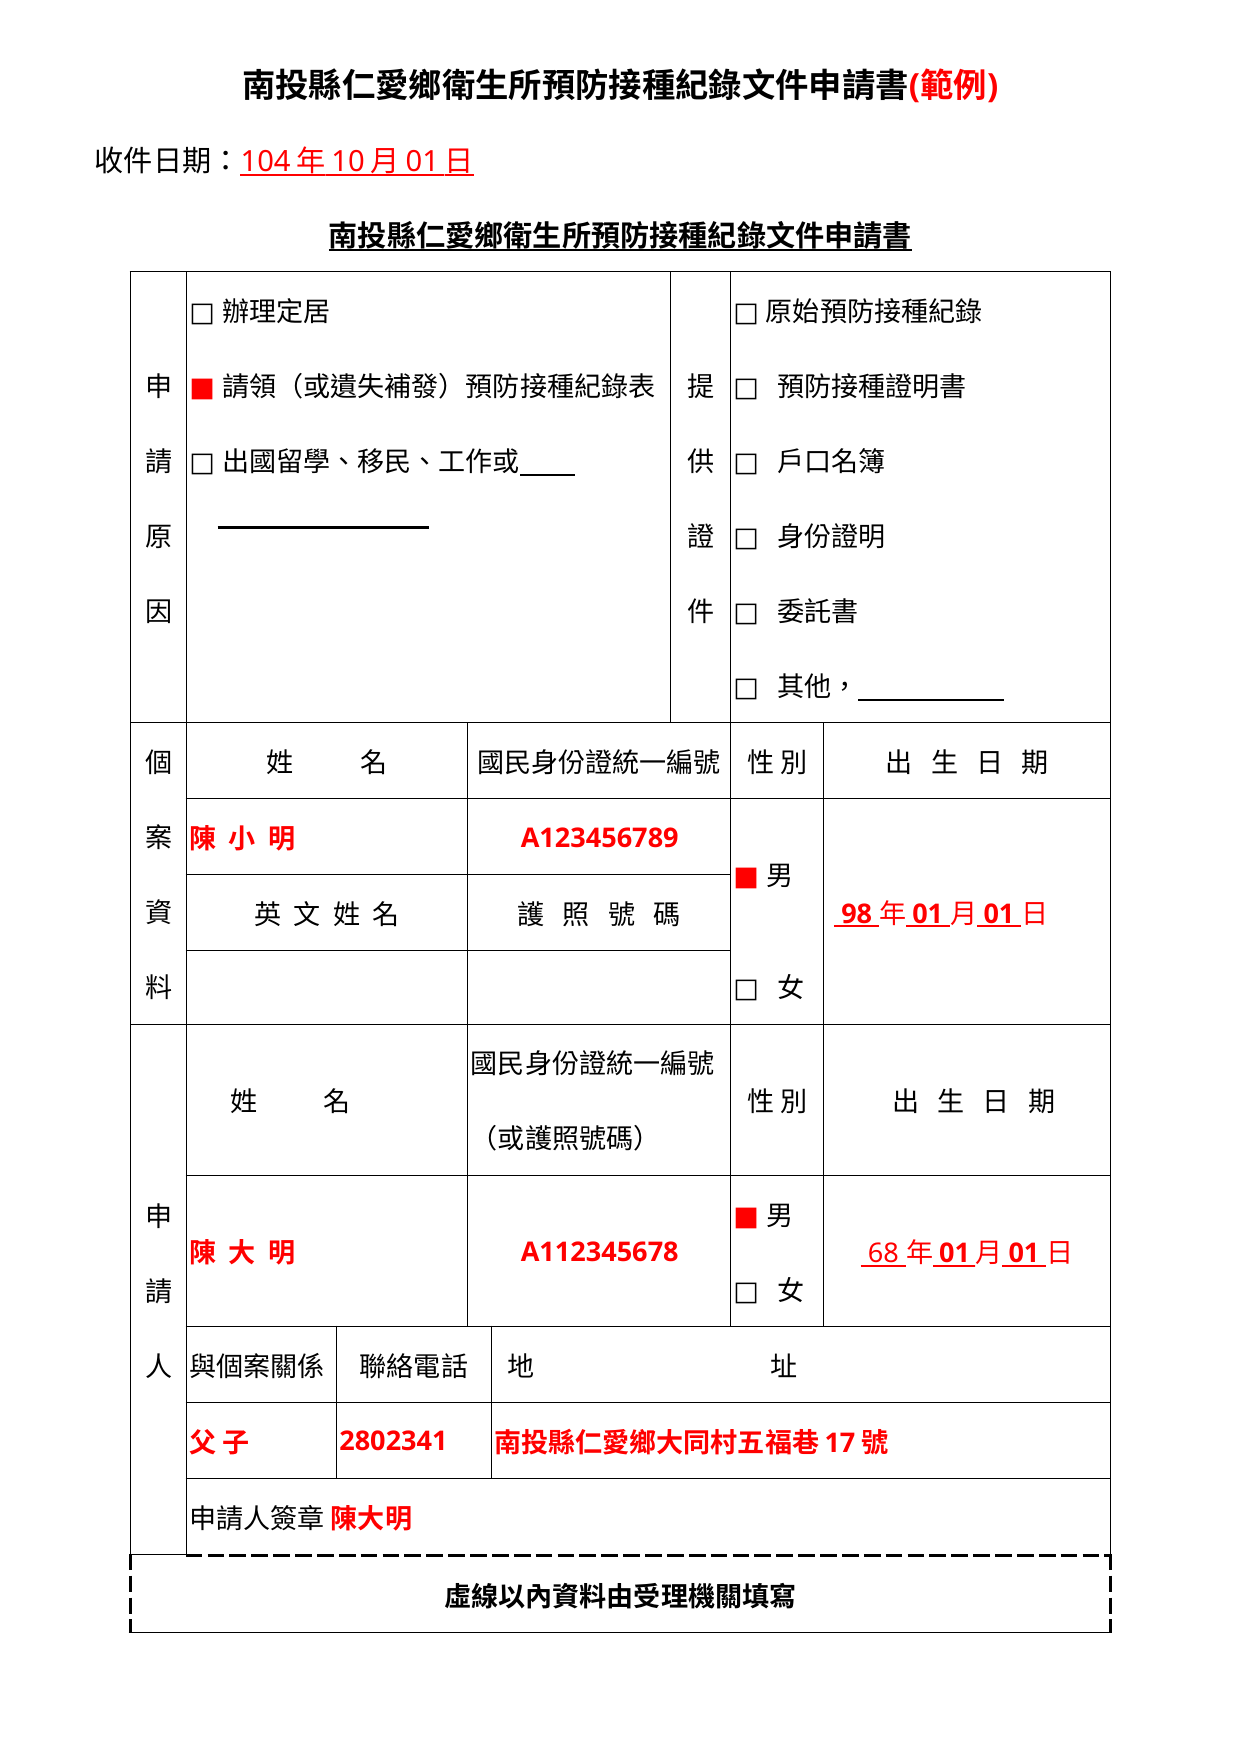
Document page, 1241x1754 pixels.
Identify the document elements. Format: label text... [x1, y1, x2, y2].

table_header 提 供 證 件 [671, 272, 730, 722]
table_cell 國民身份證統一編號 （或護照號碼） [468, 1025, 730, 1174]
table_cell 父 子 [187, 1403, 336, 1478]
table_cell 性 別 [731, 1025, 823, 1174]
table_cell 姓 名 [187, 1025, 467, 1174]
table_cell 虛線以內資料由受理機關填寫 [130, 1554, 1110, 1632]
text 收件日期：104年10月01日 [94, 121, 1146, 196]
table_cell 地 址 [492, 1327, 1110, 1402]
table_cell [468, 951, 730, 1023]
table_cell 護 照 號 碼 [468, 875, 730, 950]
table_cell 68 年 01月 01 日 [824, 1176, 1110, 1326]
table_cell 出 生 日 期 [824, 723, 1110, 798]
table_cell ■ 男 女 [731, 799, 823, 1023]
table_header 申 請原因 [131, 272, 186, 722]
table_cell 英 文 姓 名 [187, 875, 467, 950]
table_cell 陳 大 明 [187, 1176, 467, 1326]
table_header □ 辦理定居 ■ 請領（或遺失補發）預防接種紀錄表 □ 出國留學、移民、工作或 [187, 272, 670, 722]
table_cell 聯絡電話 [337, 1327, 491, 1402]
table_cell 申請人簽章 陳大明 [187, 1479, 1110, 1554]
text 南投縣仁愛鄉衛生所預防接種紀錄文件申請書(範例) [94, 46, 1146, 121]
table_cell 申請人 [131, 1025, 186, 1554]
table_cell 2802341 [337, 1403, 491, 1478]
table_cell 出 生 日 期 [824, 1025, 1110, 1174]
table_cell [187, 951, 467, 1023]
table_cell 陳 小 明 [187, 799, 467, 874]
table_cell A123456789 [468, 799, 730, 874]
table_cell 姓 名 [187, 723, 467, 798]
table_cell 個 案資料 [131, 723, 186, 1023]
table_cell 98 年 01 月 01 日 [824, 799, 1110, 1023]
table_cell 國民身份證統一編號 [468, 723, 730, 798]
table_cell 性 別 [731, 723, 823, 798]
table_cell A112345678 [468, 1176, 730, 1326]
table_cell ■ 男 女 [731, 1176, 823, 1326]
text 南投縣仁愛鄉衛生所預防接種紀錄文件申請書 [94, 196, 1146, 271]
table_header □ 原始預防接種紀錄 預防接種證明書 戶口名簿 身份證明 委託書 其他， [731, 272, 1110, 722]
table_cell 南投縣仁愛鄉大同村五福巷17號 [492, 1403, 1110, 1478]
table_cell 與個案關係 [187, 1327, 336, 1402]
